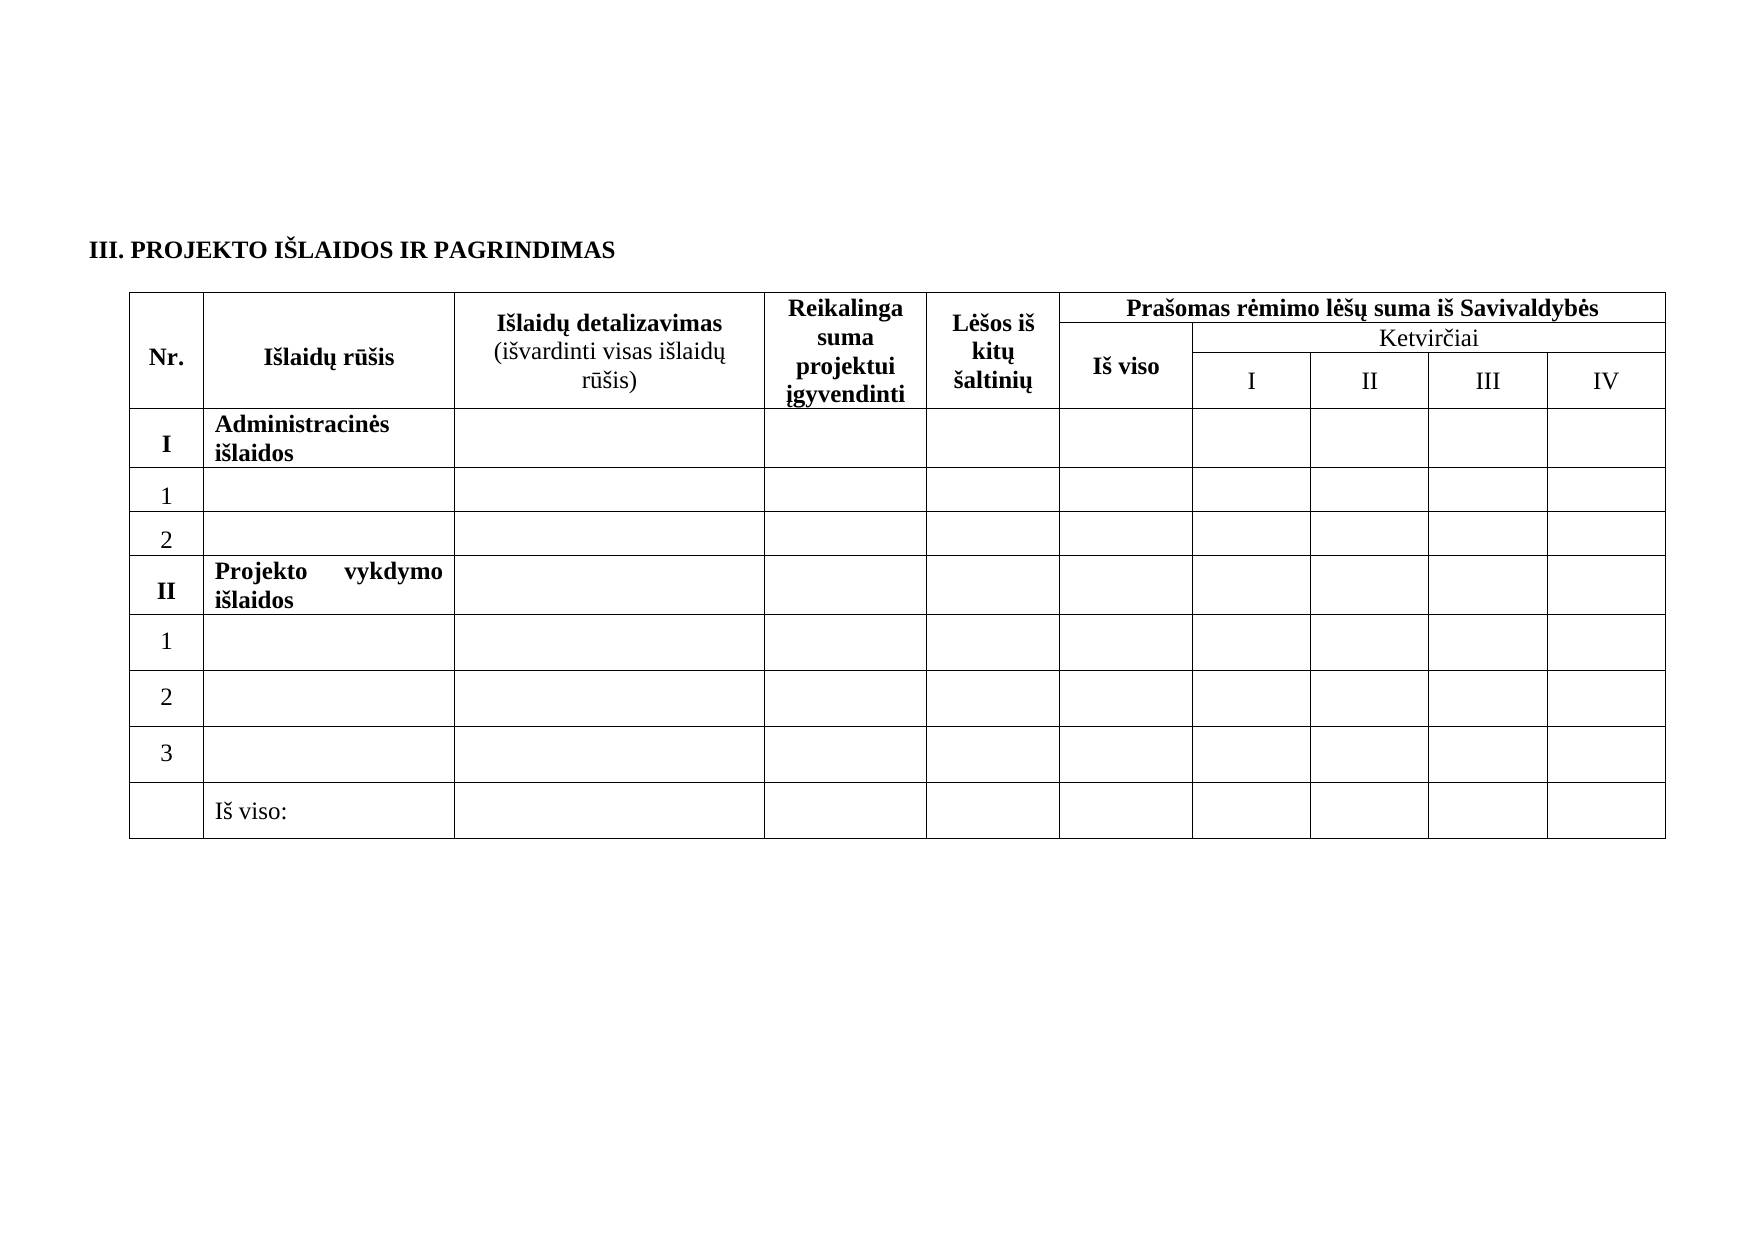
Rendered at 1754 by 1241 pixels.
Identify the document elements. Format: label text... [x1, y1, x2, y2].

table_cell [1060, 615, 1192, 669]
table_cell [1429, 512, 1547, 555]
table_cell Ketvirčiai [1193, 323, 1665, 352]
table_cell [1548, 512, 1665, 555]
table_cell [1193, 468, 1310, 511]
table_cell Iš viso: [204, 783, 454, 838]
table_cell [1429, 783, 1547, 838]
table_cell [1311, 468, 1428, 511]
table_cell 3 [130, 727, 203, 782]
table_cell [1193, 512, 1310, 555]
table_cell Iš viso [1060, 323, 1192, 408]
table_cell [1311, 512, 1428, 555]
table_cell [204, 615, 454, 669]
table_cell [455, 727, 764, 782]
table_cell [1311, 556, 1428, 613]
table_cell 1 [130, 468, 203, 511]
table_cell [1429, 409, 1547, 467]
table_cell [765, 556, 926, 613]
table_cell [1060, 727, 1192, 782]
table_cell [1311, 783, 1428, 838]
table_cell [765, 615, 926, 669]
table_cell [455, 783, 764, 838]
table_cell [204, 512, 454, 555]
table_cell [1429, 671, 1547, 726]
table_cell [1311, 615, 1428, 669]
table_cell [1311, 409, 1428, 467]
table_cell [1429, 468, 1547, 511]
table_cell [1548, 615, 1665, 669]
table_cell [1311, 727, 1428, 782]
table_cell [927, 512, 1059, 555]
table_cell III [1429, 353, 1547, 408]
table_cell 2 [130, 512, 203, 555]
table_cell [1060, 468, 1192, 511]
table_cell [1548, 556, 1665, 613]
table_cell IV [1548, 353, 1665, 408]
table_cell [927, 556, 1059, 613]
table_cell [1060, 783, 1192, 838]
table_cell [204, 468, 454, 511]
table_cell [204, 671, 454, 726]
table_cell [927, 468, 1059, 511]
table_header Nr. [130, 293, 203, 408]
table_cell [1548, 468, 1665, 511]
table_cell [1060, 409, 1192, 467]
table_cell [765, 671, 926, 726]
table_cell Administracinės išlaidos [204, 409, 454, 467]
table_cell [765, 468, 926, 511]
table_cell [455, 468, 764, 511]
table_cell [1193, 556, 1310, 613]
table_cell [1193, 727, 1310, 782]
table_cell [1429, 727, 1547, 782]
text III. PROJEKTO IŠLAIDOS IR PAGRINDIMAS [89, 235, 1636, 263]
table_cell [1311, 671, 1428, 726]
table_cell 2 [130, 671, 203, 726]
table_cell [1429, 556, 1547, 613]
table_cell 1 [130, 615, 203, 669]
table_cell [455, 512, 764, 555]
table_cell [1548, 727, 1665, 782]
table_cell [927, 783, 1059, 838]
table_cell [1193, 783, 1310, 838]
table_header Išlaidų detalizavimas (išvardinti visas išlaidų rūšis) [455, 293, 764, 408]
table_cell [927, 671, 1059, 726]
table_cell [455, 671, 764, 726]
table_cell [1193, 409, 1310, 467]
table_cell [1060, 671, 1192, 726]
table_cell [765, 512, 926, 555]
table_cell [1060, 556, 1192, 613]
table_header Lėšos iš kitų šaltinių [927, 293, 1059, 408]
table_header Prašomas rėmimo lėšų suma iš Savivaldybės [1060, 293, 1665, 322]
table_cell [1548, 409, 1665, 467]
table_header Reikalinga suma projektui įgyvendinti [765, 293, 926, 408]
table_cell [1193, 615, 1310, 669]
table_cell [765, 783, 926, 838]
table_cell [204, 727, 454, 782]
table_cell [1548, 671, 1665, 726]
table_cell [927, 409, 1059, 467]
table_cell [765, 409, 926, 467]
table_cell [927, 615, 1059, 669]
table_cell [1429, 615, 1547, 669]
table_cell [130, 783, 203, 838]
table_cell Projekto vykdymo išlaidos [204, 556, 454, 613]
table_header Išlaidų rūšis [204, 293, 454, 408]
table_cell [1060, 512, 1192, 555]
table_cell II [130, 556, 203, 613]
table_cell [1193, 671, 1310, 726]
table_cell [927, 727, 1059, 782]
table_cell [765, 727, 926, 782]
table_cell I [1193, 353, 1310, 408]
table_cell [455, 615, 764, 669]
table_cell [455, 556, 764, 613]
table_cell II [1311, 353, 1428, 408]
table_cell I [130, 409, 203, 467]
table_cell [1548, 783, 1665, 838]
table_cell [455, 409, 764, 467]
